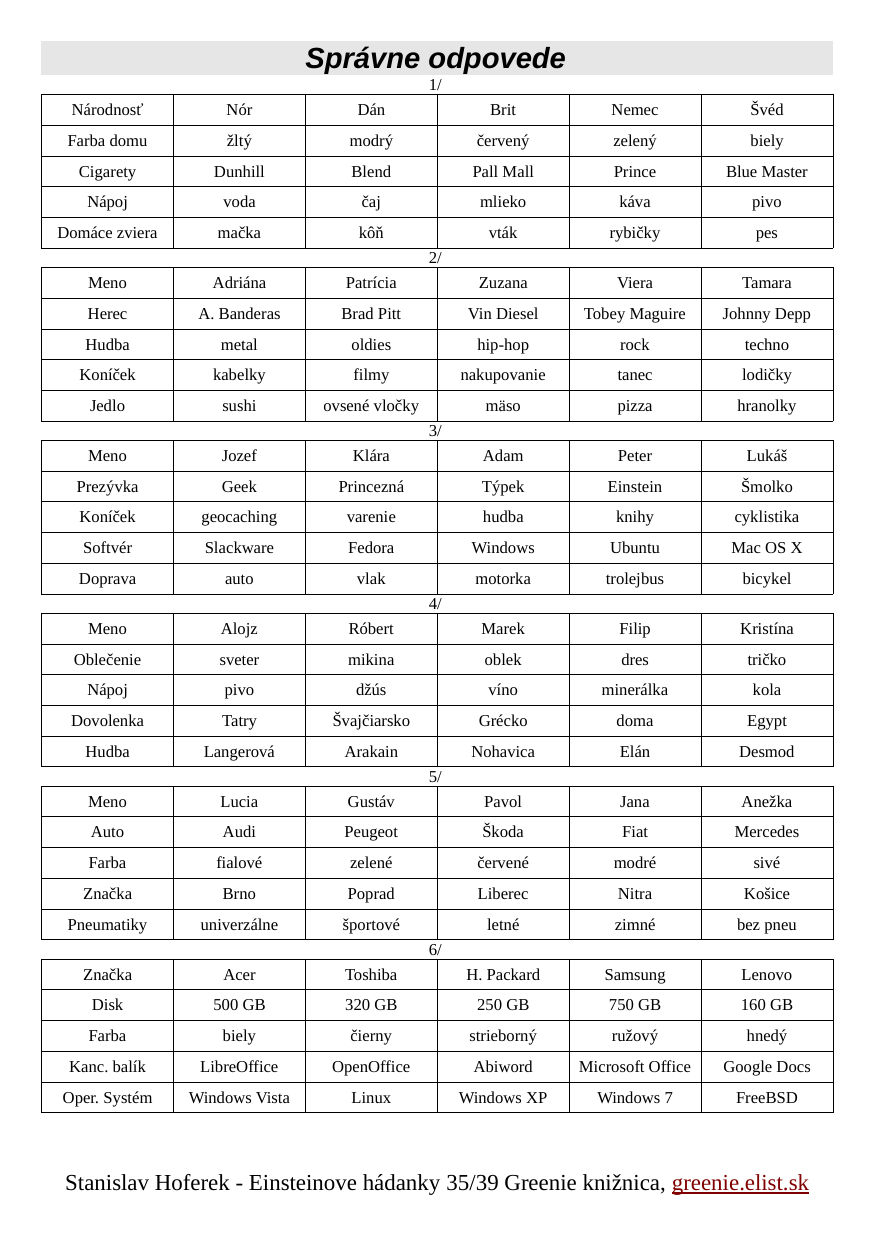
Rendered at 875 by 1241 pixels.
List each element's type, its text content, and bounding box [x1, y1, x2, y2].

table_cell Ubuntu [570, 533, 701, 563]
table_cell modré [570, 848, 701, 878]
table_cell Blend [306, 157, 437, 186]
table_cell Abiword [438, 1052, 569, 1082]
table_header Pavol [438, 787, 569, 816]
table_cell Pall Mall [438, 157, 569, 186]
table_cell Microsoft Office [570, 1052, 701, 1082]
table_header Alojz [174, 614, 305, 643]
table_cell Nohavica [438, 737, 569, 766]
table_cell Softvér [42, 533, 173, 563]
table_cell Slackware [174, 533, 305, 563]
table_cell Koníček [42, 502, 173, 532]
table_cell Tatry [174, 706, 305, 736]
table_cell čaj [306, 187, 437, 217]
table_cell Hudba [42, 737, 173, 766]
table_cell 160 GB [702, 990, 833, 1020]
table_cell Cigarety [42, 157, 173, 186]
table_header Jana [570, 787, 701, 816]
table_cell hip-hop [438, 330, 569, 359]
table_cell Brad Pitt [306, 299, 437, 328]
table_cell Einstein [570, 472, 701, 501]
table_cell Desmod [702, 737, 833, 766]
table_cell univerzálne [174, 910, 305, 939]
table_cell tričko [702, 645, 833, 674]
table_cell pivo [702, 187, 833, 217]
table_cell Nitra [570, 879, 701, 909]
table_cell Elán [570, 737, 701, 766]
table_header Filip [570, 614, 701, 643]
table_cell geocaching [174, 502, 305, 532]
table_header Anežka [702, 787, 833, 816]
table_cell Farba [42, 1021, 173, 1051]
table_header Peter [570, 441, 701, 471]
table_cell Disk [42, 990, 173, 1020]
table_header Brit [438, 95, 569, 125]
table_cell pivo [174, 675, 305, 705]
table_cell Oblečenie [42, 645, 173, 674]
table_cell Tobey Maguire [570, 299, 701, 328]
table_cell Šmolko [702, 472, 833, 501]
table_header Patrícia [306, 268, 437, 298]
table_header Kristína [702, 614, 833, 643]
table_cell fialové [174, 848, 305, 878]
table_cell Langerová [174, 737, 305, 766]
table_cell Dovolenka [42, 706, 173, 736]
text 2/ [41, 249, 833, 267]
table_header Viera [570, 268, 701, 298]
table_cell Audi [174, 817, 305, 847]
table_cell Geek [174, 472, 305, 501]
table_cell Peugeot [306, 817, 437, 847]
table_header Meno [42, 268, 173, 298]
table_cell Týpek [438, 472, 569, 501]
table_cell víno [438, 675, 569, 705]
table_cell Jedlo [42, 391, 173, 421]
table_cell cyklistika [702, 502, 833, 532]
text 1/ [41, 75, 833, 94]
table_cell Dunhill [174, 157, 305, 186]
table_cell žltý [174, 126, 305, 156]
table_cell Arakain [306, 737, 437, 766]
table_cell Domáce zviera [42, 218, 173, 248]
table_cell Windows 7 [570, 1083, 701, 1112]
table_cell trolejbus [570, 564, 701, 593]
table_cell motorka [438, 564, 569, 593]
table_cell Johnny Depp [702, 299, 833, 328]
table_header Značka [42, 960, 173, 989]
table_cell FreeBSD [702, 1083, 833, 1112]
table_header Meno [42, 441, 173, 471]
text 6/ [41, 940, 833, 959]
table_header Národnosť [42, 95, 173, 125]
table_cell zelený [570, 126, 701, 156]
table_header Jozef [174, 441, 305, 471]
table_cell oblek [438, 645, 569, 674]
table_cell Linux [306, 1083, 437, 1112]
table_cell doma [570, 706, 701, 736]
table_cell Mac OS X [702, 533, 833, 563]
table_cell rybičky [570, 218, 701, 248]
text 5/ [41, 767, 833, 786]
table_cell káva [570, 187, 701, 217]
table_cell oldies [306, 330, 437, 359]
table_cell mäso [438, 391, 569, 421]
table_header Lukáš [702, 441, 833, 471]
table_header Lenovo [702, 960, 833, 989]
table_cell Pneumatiky [42, 910, 173, 939]
table_cell hnedý [702, 1021, 833, 1051]
table_cell červený [438, 126, 569, 156]
table_header Samsung [570, 960, 701, 989]
table_cell sivé [702, 848, 833, 878]
table_header Tamara [702, 268, 833, 298]
table_cell 250 GB [438, 990, 569, 1020]
table_cell Hudba [42, 330, 173, 359]
table_cell kola [702, 675, 833, 705]
table_header Švéd [702, 95, 833, 125]
table_cell Švajčiarsko [306, 706, 437, 736]
table_cell kôň [306, 218, 437, 248]
table_cell zimné [570, 910, 701, 939]
table_cell Herec [42, 299, 173, 328]
table_header Toshiba [306, 960, 437, 989]
table_cell mikina [306, 645, 437, 674]
table_cell letné [438, 910, 569, 939]
table_header Dán [306, 95, 437, 125]
table_cell A. Banderas [174, 299, 305, 328]
table_cell Poprad [306, 879, 437, 909]
table_cell pizza [570, 391, 701, 421]
table_header Gustáv [306, 787, 437, 816]
table_cell filmy [306, 360, 437, 390]
table_cell minerálka [570, 675, 701, 705]
table_cell Google Docs [702, 1052, 833, 1082]
table_cell vlak [306, 564, 437, 593]
table_cell LibreOffice [174, 1052, 305, 1082]
table_cell čierny [306, 1021, 437, 1051]
table_cell lodičky [702, 360, 833, 390]
table_cell Prezývka [42, 472, 173, 501]
table_cell Koníček [42, 360, 173, 390]
table_cell kabelky [174, 360, 305, 390]
table_cell Liberec [438, 879, 569, 909]
table_header Meno [42, 614, 173, 643]
table_cell Nápoj [42, 187, 173, 217]
table_cell varenie [306, 502, 437, 532]
table_header Róbert [306, 614, 437, 643]
table_cell Windows XP [438, 1083, 569, 1112]
table_cell nakupovanie [438, 360, 569, 390]
table_cell Mercedes [702, 817, 833, 847]
table_cell Nápoj [42, 675, 173, 705]
table_cell techno [702, 330, 833, 359]
table_cell pes [702, 218, 833, 248]
table_cell auto [174, 564, 305, 593]
table_cell Doprava [42, 564, 173, 593]
table_cell Blue Master [702, 157, 833, 186]
table_cell džús [306, 675, 437, 705]
table_cell Škoda [438, 817, 569, 847]
table_cell dres [570, 645, 701, 674]
table_header Adam [438, 441, 569, 471]
table_header Acer [174, 960, 305, 989]
table_cell vták [438, 218, 569, 248]
table_cell mačka [174, 218, 305, 248]
table_cell biely [702, 126, 833, 156]
table_cell modrý [306, 126, 437, 156]
table_header Marek [438, 614, 569, 643]
table_cell Grécko [438, 706, 569, 736]
table_cell 750 GB [570, 990, 701, 1020]
table_header H. Packard [438, 960, 569, 989]
table_cell Značka [42, 879, 173, 909]
table_cell knihy [570, 502, 701, 532]
table_cell metal [174, 330, 305, 359]
table_cell ružový [570, 1021, 701, 1051]
table_cell bicykel [702, 564, 833, 593]
table_header Zuzana [438, 268, 569, 298]
table_cell Fedora [306, 533, 437, 563]
table_cell bez pneu [702, 910, 833, 939]
table_cell Oper. Systém [42, 1083, 173, 1112]
table_header Meno [42, 787, 173, 816]
table_header Lucia [174, 787, 305, 816]
table_cell Brno [174, 879, 305, 909]
table_cell Princezná [306, 472, 437, 501]
text 4/ [41, 595, 833, 613]
table_cell voda [174, 187, 305, 217]
table_header Nór [174, 95, 305, 125]
table_cell Windows [438, 533, 569, 563]
table_cell športové [306, 910, 437, 939]
table_cell OpenOffice [306, 1052, 437, 1082]
table_cell červené [438, 848, 569, 878]
table_cell Farba [42, 848, 173, 878]
table_cell 500 GB [174, 990, 305, 1020]
table_cell Vin Diesel [438, 299, 569, 328]
table_header Nemec [570, 95, 701, 125]
table_cell mlieko [438, 187, 569, 217]
table_cell Kanc. balík [42, 1052, 173, 1082]
table_cell zelené [306, 848, 437, 878]
table_cell strieborný [438, 1021, 569, 1051]
table_cell Farba domu [42, 126, 173, 156]
table_cell 320 GB [306, 990, 437, 1020]
table_header Klára [306, 441, 437, 471]
subtitle Správne odpovede [41, 41, 833, 75]
table_cell Egypt [702, 706, 833, 736]
text 3/ [41, 422, 833, 440]
table_cell Auto [42, 817, 173, 847]
table_cell sveter [174, 645, 305, 674]
table_cell hranolky [702, 391, 833, 421]
table_cell tanec [570, 360, 701, 390]
table_cell Prince [570, 157, 701, 186]
table_header Adriána [174, 268, 305, 298]
table_cell Windows Vista [174, 1083, 305, 1112]
table_cell Košice [702, 879, 833, 909]
table_cell sushi [174, 391, 305, 421]
table_cell hudba [438, 502, 569, 532]
table_cell Fiat [570, 817, 701, 847]
table_cell rock [570, 330, 701, 359]
table_cell biely [174, 1021, 305, 1051]
table_cell ovsené vločky [306, 391, 437, 421]
